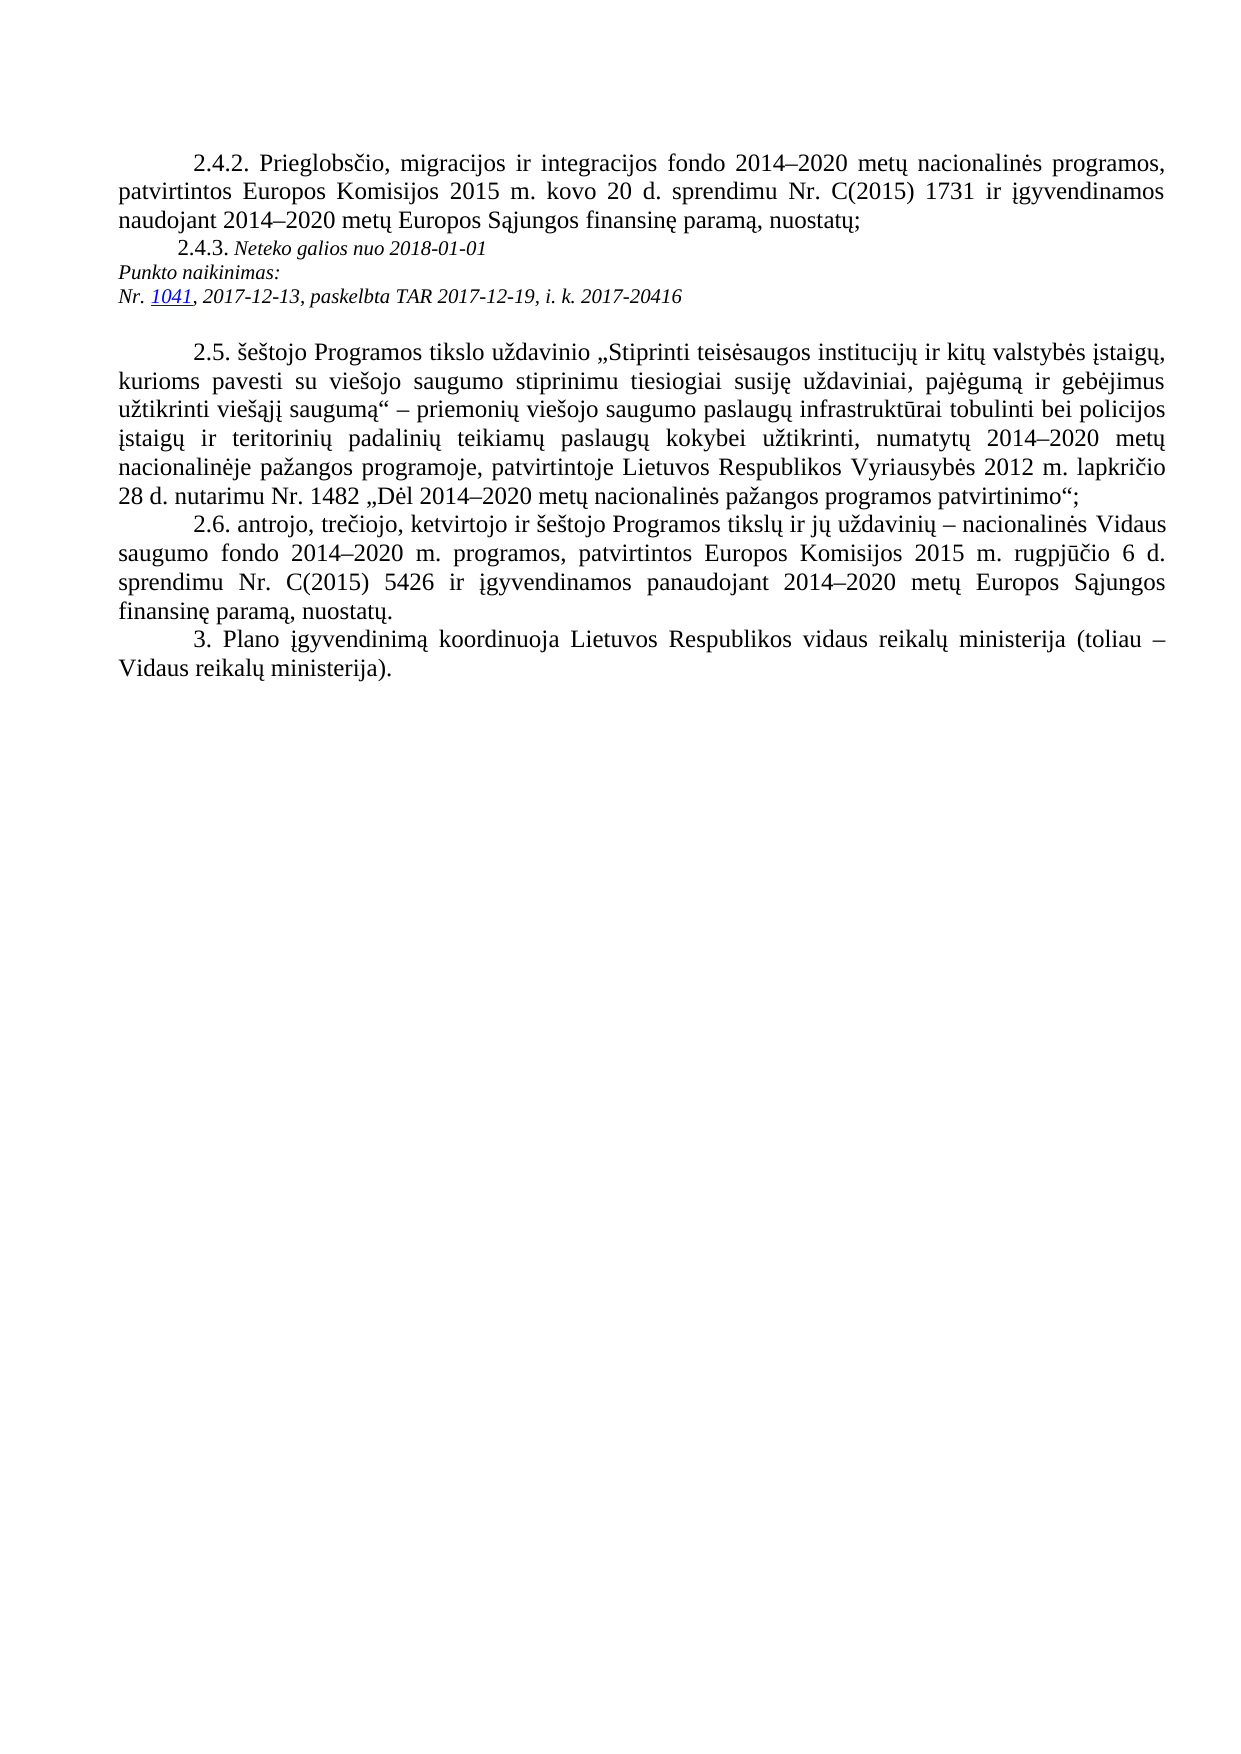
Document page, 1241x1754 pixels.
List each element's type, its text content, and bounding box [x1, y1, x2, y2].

text 2.5. šeštojo Programos tikslo uždavinio „Stiprinti teisėsaugos institucijų ir kitų valstybės įstaigų, kurioms pavesti su viešojo saugumo stiprinimu tiesiogiai susiję uždaviniai, pajėgumą ir gebėjimus užtikrinti viešąjį saugumą“ – priemonių viešojo saugumo paslaugų infrastruktūrai tobulinti bei policijos įstaigų ir teritorinių padalinių teikiamų paslaugų kokybei užtikrinti, numatytų 2014–2020 metų nacionalinėje pažangos programoje, patvirtintoje Lietuvos Respublikos Vyriausybės 2012 m. lapkričio 28 d. nutarimu Nr. 1482 „Dėl 2014–2020 metų nacionalinės pažangos programos patvirtinimo“; [118, 337, 1166, 509]
text 2.4.3. Neteko galios nuo 2018-01-01 [118, 234, 1166, 260]
text 2.4.2. Prieglobsčio, migracijos ir integracijos fondo 2014–2020 metų nacionalinės programos, patvirtintos Europos Komisijos 2015 m. kovo 20 d. sprendimu Nr. C(2015) 1731 ir įgyvendinamos naudojant 2014–2020 metų Europos Sąjungos finansinę paramą, nuostatų; [118, 148, 1166, 234]
text 2.6. antrojo, trečiojo, ketvirtojo ir šeštojo Programos tikslų ir jų uždavinių – nacionalinės Vidaus saugumo fondo 2014–2020 m. programos, patvirtintos Europos Komisijos 2015 m. rugpjūčio 6 d. sprendimu Nr. C(2015) 5426 ir įgyvendinamos panaudojant 2014–2020 metų Europos Sąjungos finansinę paramą, nuostatų. [118, 509, 1166, 624]
text 3. Plano įgyvendinimą koordinuoja Lietuvos Respublikos vidaus reikalų ministerija (toliau – Vidaus reikalų ministerija). [118, 624, 1166, 682]
text Nr. 1041, 2017-12-13, paskelbta TAR 2017-12-19, i. k. 2017-20416 [118, 284, 1166, 308]
text Punkto naikinimas: [118, 260, 1166, 284]
